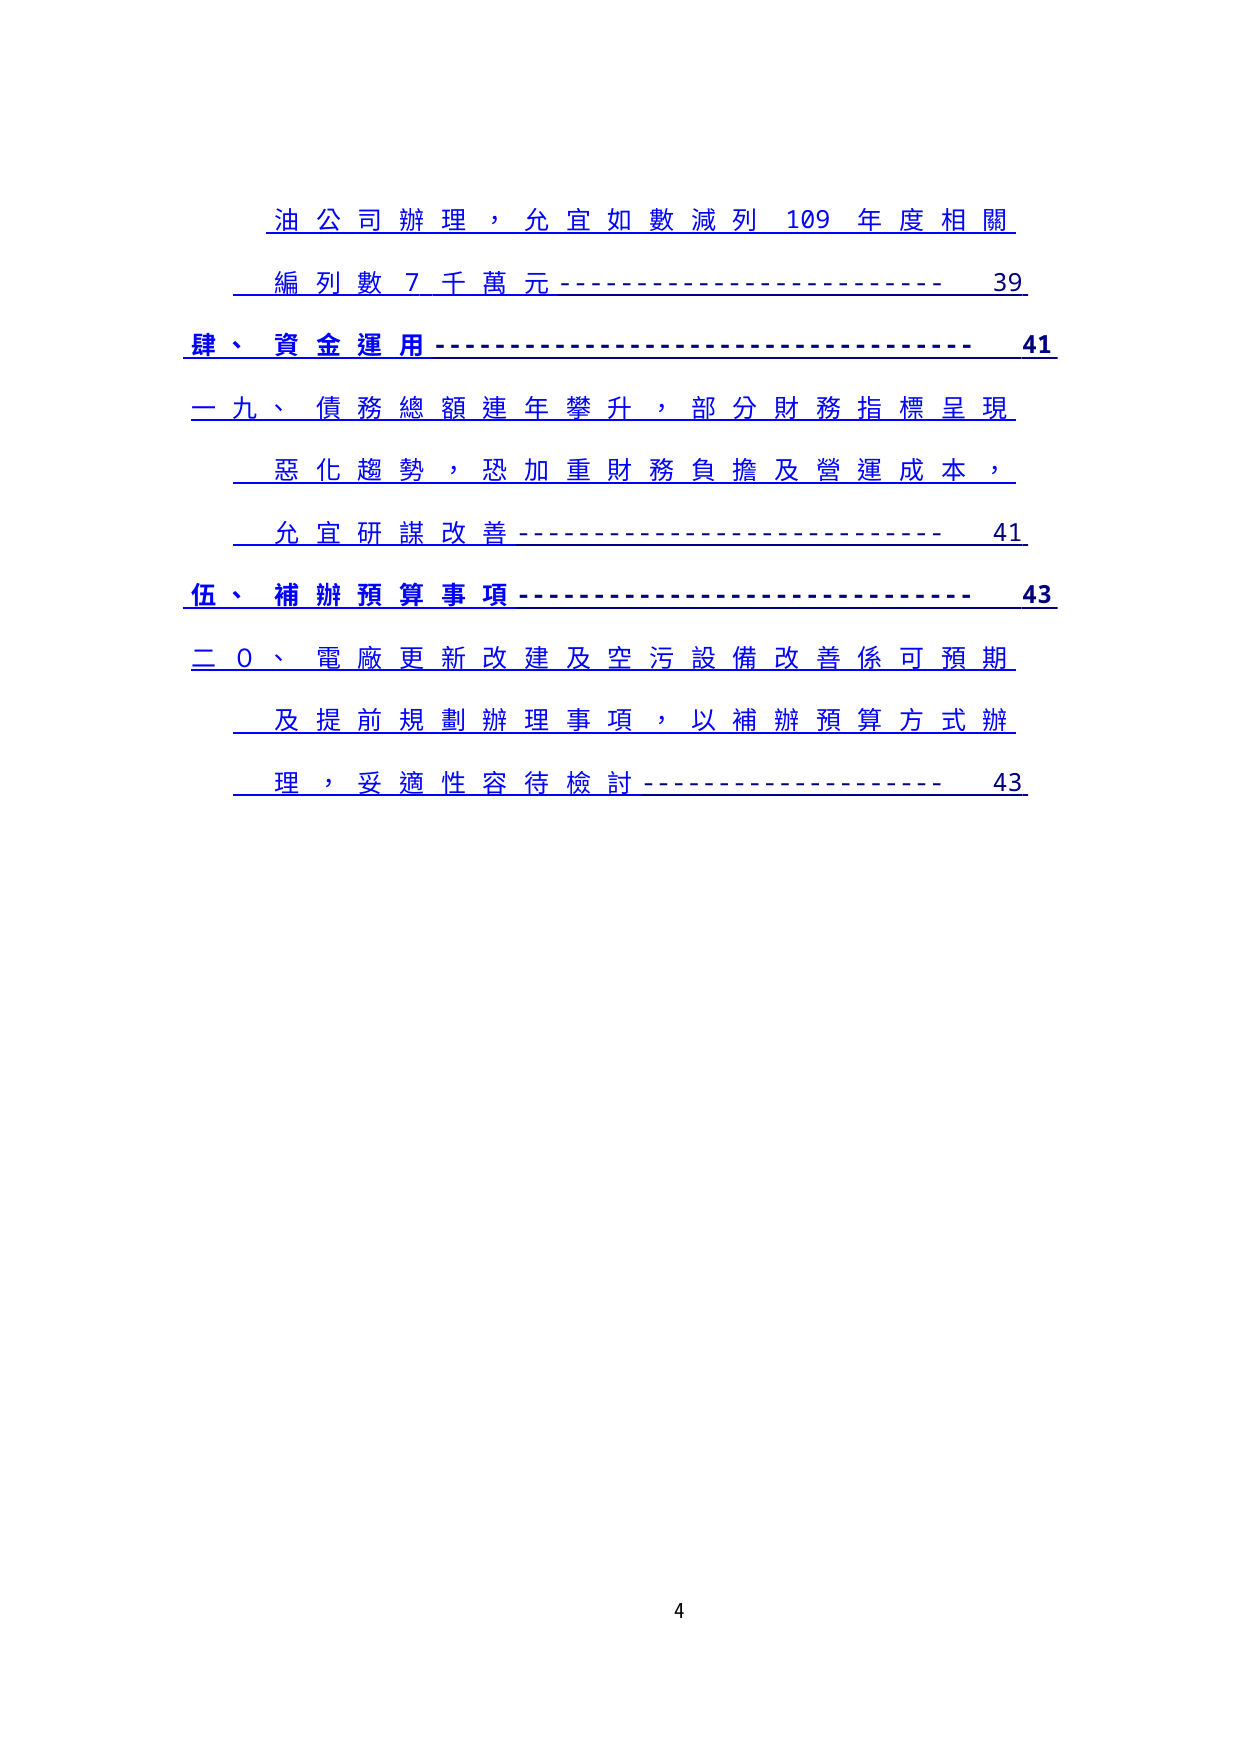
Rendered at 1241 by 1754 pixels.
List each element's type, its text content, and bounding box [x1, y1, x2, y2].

text [183, 359, 1058, 365]
text 一九、債務總額連年攀升，部分財務指標呈現惡化趨勢，恐加重財務負擔及營運成本，允宜研謀改善 41 [183, 365, 1028, 552]
text [183, 609, 1058, 615]
text 肆、資金運用 41 [183, 302, 1058, 357]
text 伍、補辦預算事項 43 [183, 552, 1058, 607]
text 油公司辦理，允宜如數減列109年度相關編列數7千萬元 39 [183, 177, 1028, 302]
text 二０、電廠更新改建及空污設備改善係可預期及提前規劃辦理事項，以補辦預算方式辦理，妥適性容待檢討 43 [183, 615, 1028, 802]
